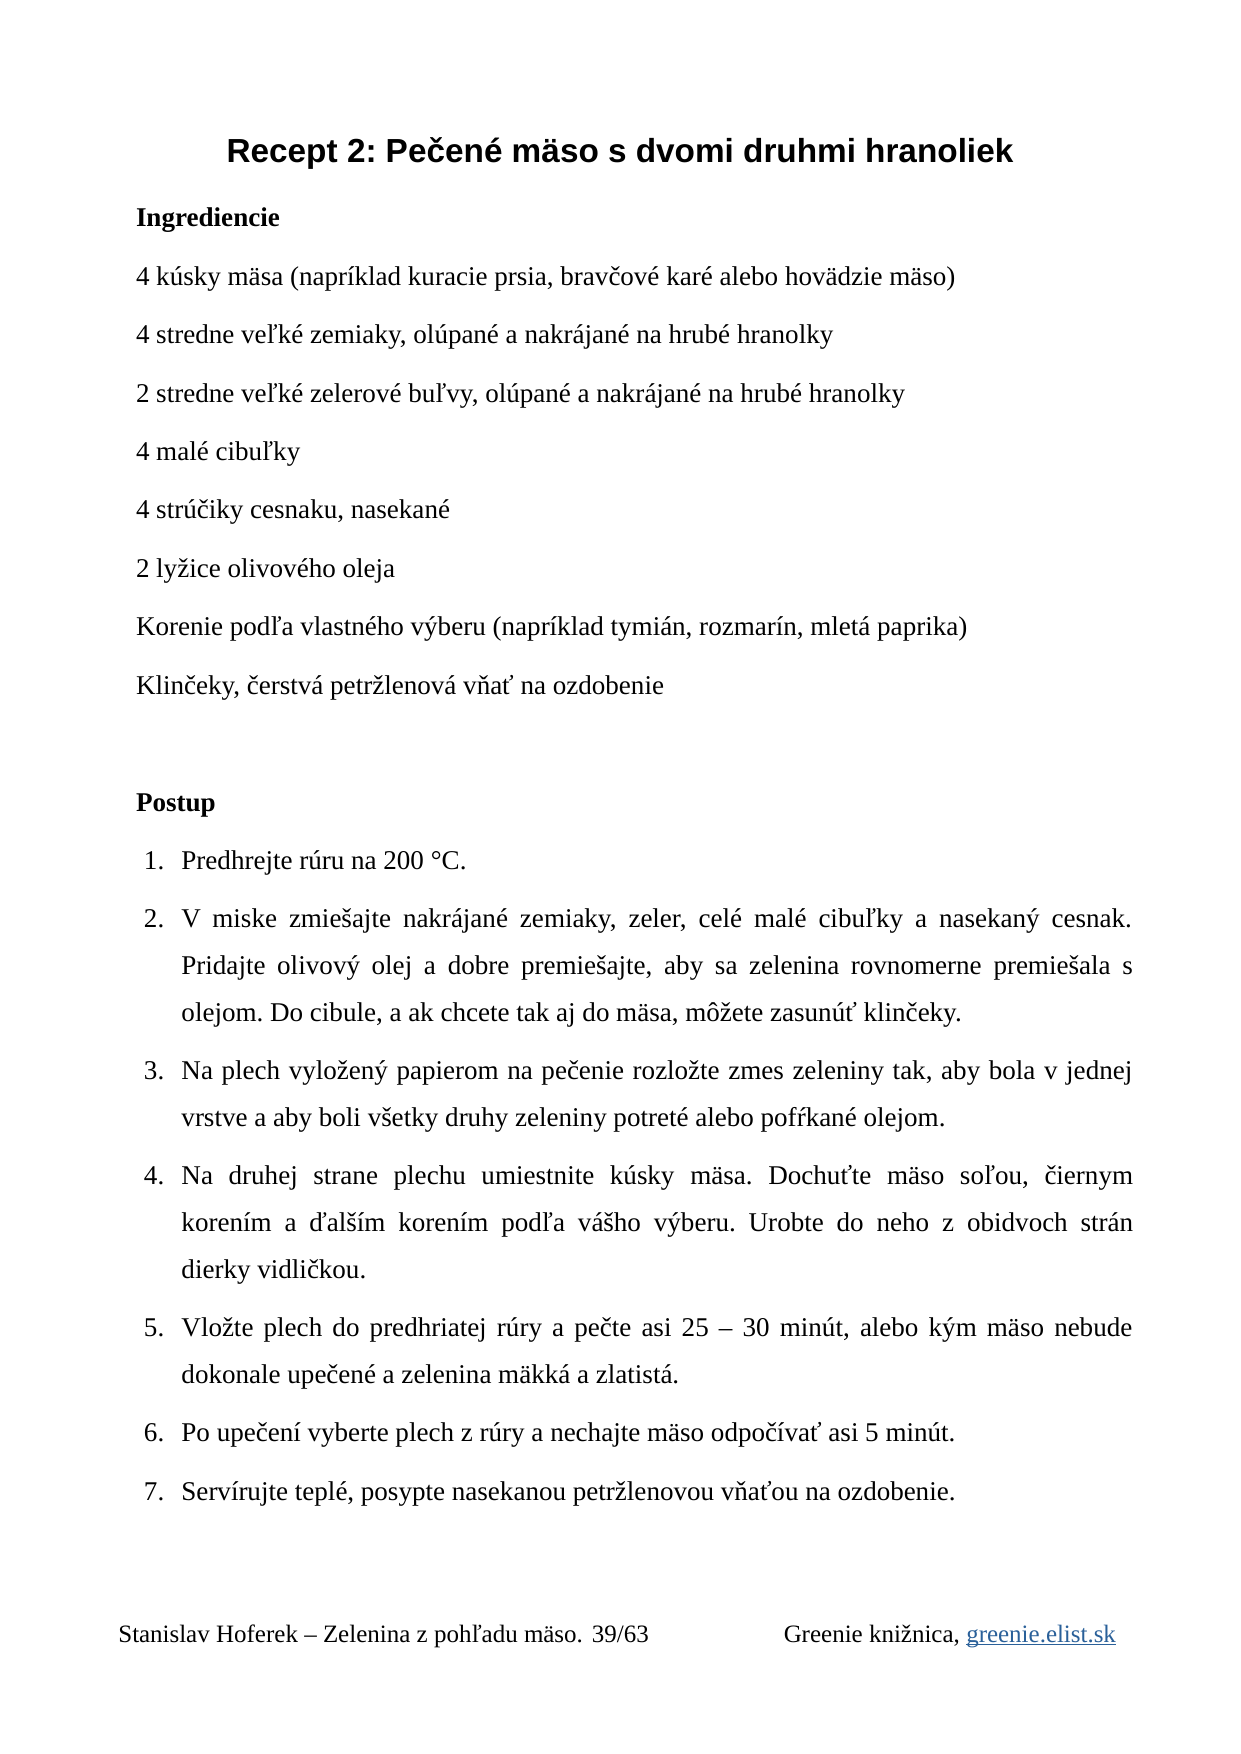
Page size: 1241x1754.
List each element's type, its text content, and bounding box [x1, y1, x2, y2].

text Postup [106, 786, 1134, 817]
text Korenie podľa vlastného výberu (napríklad tymián, rozmarín, mletá paprika) [106, 610, 1134, 642]
text 2 stredne veľké zelerové buľvy, olúpané a nakrájané na hrubé hranolky [106, 377, 1134, 408]
list Po upečení vyberte plech z rúry a nechajte mäso odpočívať asi 5 minút. [144, 1416, 1134, 1447]
list Servírujte teplé, posypte nasekanou petržlenovou vňaťou na ozdobenie. [144, 1475, 1134, 1506]
text 4 stredne veľké zemiaky, olúpané a nakrájané na hrubé hranolky [106, 318, 1134, 349]
list Vložte plech do predhriatej rúry a pečte asi 25 – 30 minút, alebo kým mäso nebude dokonale upečené a zelenina mäkká a zlatistá. [144, 1311, 1134, 1389]
text 4 malé cibuľky [106, 435, 1134, 466]
subtitle Recept 2: Pečené mäso s dvomi druhmi hranoliek [106, 131, 1134, 170]
text Klinčeky, čerstvá petržlenová vňať na ozdobenie [106, 669, 1134, 700]
text Ingrediencie [106, 201, 1134, 232]
text 2 lyžice olivového oleja [106, 552, 1134, 583]
list Na plech vyložený papierom na pečenie rozložte zmes zeleniny tak, aby bola v jednej vrstve a aby boli všetky druhy zeleniny potreté alebo pofŕkané olejom. [144, 1054, 1134, 1132]
text 4 strúčiky cesnaku, nasekané [106, 493, 1134, 525]
text 4 kúsky mäsa (napríklad kuracie prsia, bravčové karé alebo hovädzie mäso) [106, 260, 1134, 291]
list Predhrejte rúru na 200 °C. [144, 844, 1134, 875]
list V miske zmiešajte nakrájané zemiaky, zeler, celé malé cibuľky a nasekaný cesnak. Pridajte olivový olej a dobre premiešajte, aby sa zelenina rovnomerne premiešala s olejom. Do cibule, a ak chcete tak aj do mäsa, môžete zasunúť klinčeky. [144, 903, 1134, 1027]
list Na druhej strane plechu umiestnite kúsky mäsa. Dochuťte mäso soľou, čiernym korením a ďalším korením podľa vášho výberu. Urobte do neho z obidvoch strán dierky vidličkou. [144, 1159, 1134, 1284]
